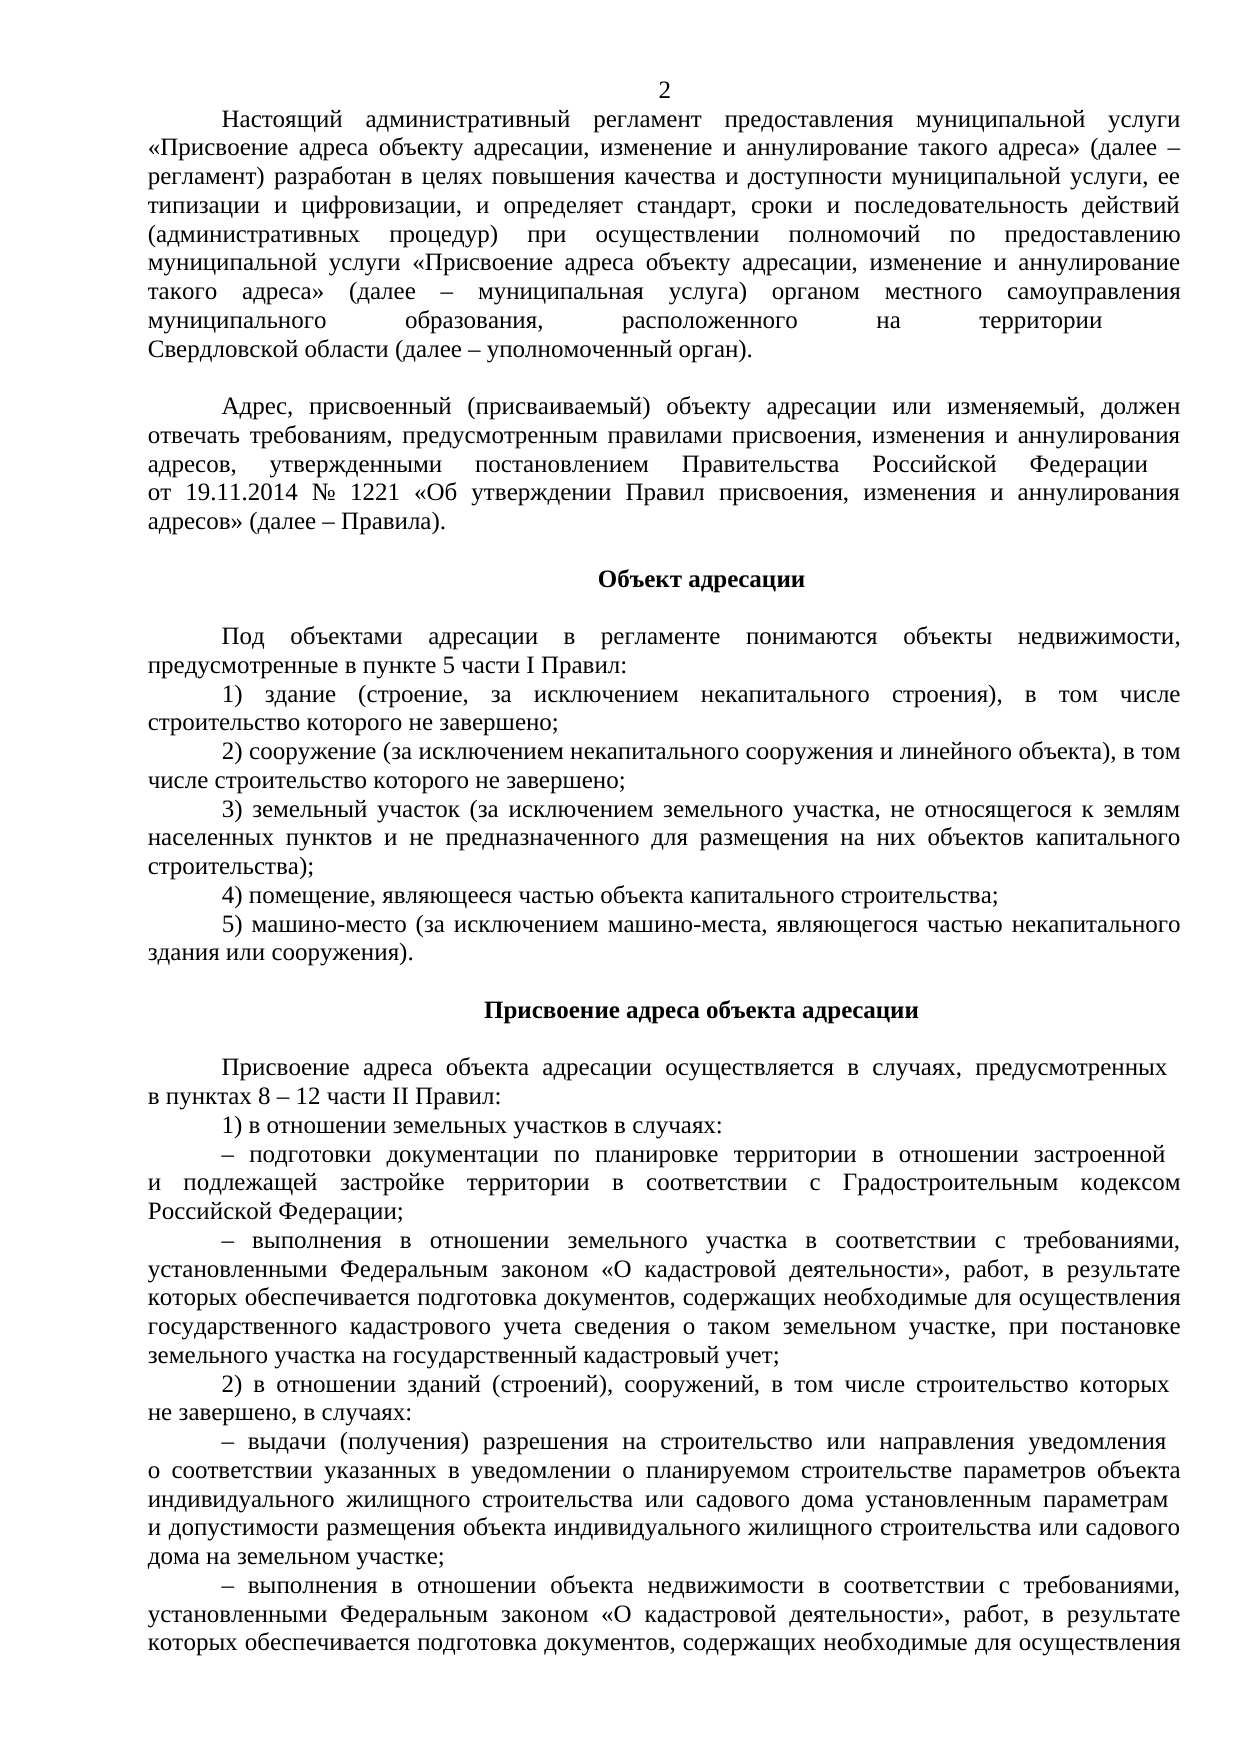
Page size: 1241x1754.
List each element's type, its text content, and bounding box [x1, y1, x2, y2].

text – выполнения в отношении земельного участка в соответствии с требованиями, установленными Федеральным законом «О кадастровой деятельности», работ, в результате которых обеспечивается подготовка документов, содержащих необходимые для осуществления государственного кадастрового учета сведения о таком земельном участке, при постановке земельного участка на государственный кадастровый учет; [148, 1225, 1181, 1369]
text Настоящий административный регламент предоставления муниципальной услуги «Присвоение адреса объекту адресации, изменение и аннулирование такого адреса» (далее – регламент) разработан в целях повышения качества и доступности муниципальной услуги, ее типизации и цифровизации, и определяет стандарт, сроки и последовательность действий (административных процедур) при осуществлении полномочий по предоставлению муниципальной услуги «Присвоение адреса объекту адресации, изменение и аннулирование такого адреса» (далее – муниципальная услуга) органом местного самоуправления муниципального образования, расположенного на территории Свердловской области (далее – уполномоченный орган). [148, 104, 1181, 362]
text Присвоение адреса объекта адресации осуществляется в случаях, предусмотренных в пунктах 8 – 12 части II Правил: [148, 1052, 1181, 1110]
text Адрес, присвоенный (присваиваемый) объекту адресации или изменяемый, должен отвечать требованиям, предусмотренным правилами присвоения, изменения и аннулирования адресов, утвержденными постановлением Правительства Российской Федерации от 19.11.2014 № 1221 «Об утверждении Правил присвоения, изменения и аннулирования адресов» (далее – Правила). [148, 391, 1181, 535]
text Присвоение адреса объекта адресации [148, 995, 1181, 1024]
text – подготовки документации по планировке территории в отношении застроенной и подлежащей застройке территории в соответствии с Градостроительным кодексом Российской Федерации; [148, 1139, 1181, 1225]
text 2) сооружение (за исключением некапитального сооружения и линейного объекта), в том числе строительство которого не завершено; [148, 736, 1181, 794]
text – выдачи (получения) разрешения на строительство или направления уведомления о соответствии указанных в уведомлении о планируемом строительстве параметров объекта индивидуального жилищного строительства или садового дома установленным параметрам и допустимости размещения объекта индивидуального жилищного строительства или садового дома на земельном участке; [148, 1426, 1181, 1570]
text 3) земельный участок (за исключением земельного участка, не относящегося к землям населенных пунктов и не предназначенного для размещения на них объектов капитального строительства); [148, 794, 1181, 880]
text 4) помещение, являющееся частью объекта капитального строительства; [148, 880, 1181, 909]
text 5) машино-место (за исключением машино-места, являющегося частью некапитального здания или сооружения). [148, 909, 1181, 966]
text Под объектами адресации в регламенте понимаются объекты недвижимости, предусмотренные в пункте 5 части I Правил: [148, 621, 1181, 679]
text 1) в отношении земельных участков в случаях: [148, 1110, 1181, 1139]
text 2) в отношении зданий (строений), сооружений, в том числе строительство которых не завершено, в случаях: [148, 1369, 1181, 1426]
text 1) здание (строение, за исключением некапитального строения), в том числе строительство которого не завершено; [148, 679, 1181, 736]
text Объект адресации [148, 564, 1181, 592]
text – выполнения в отношении объекта недвижимости в соответствии с требованиями, установленными Федеральным законом «О кадастровой деятельности», работ, в результате которых обеспечивается подготовка документов, содержащих необходимые для осуществления [148, 1570, 1181, 1656]
